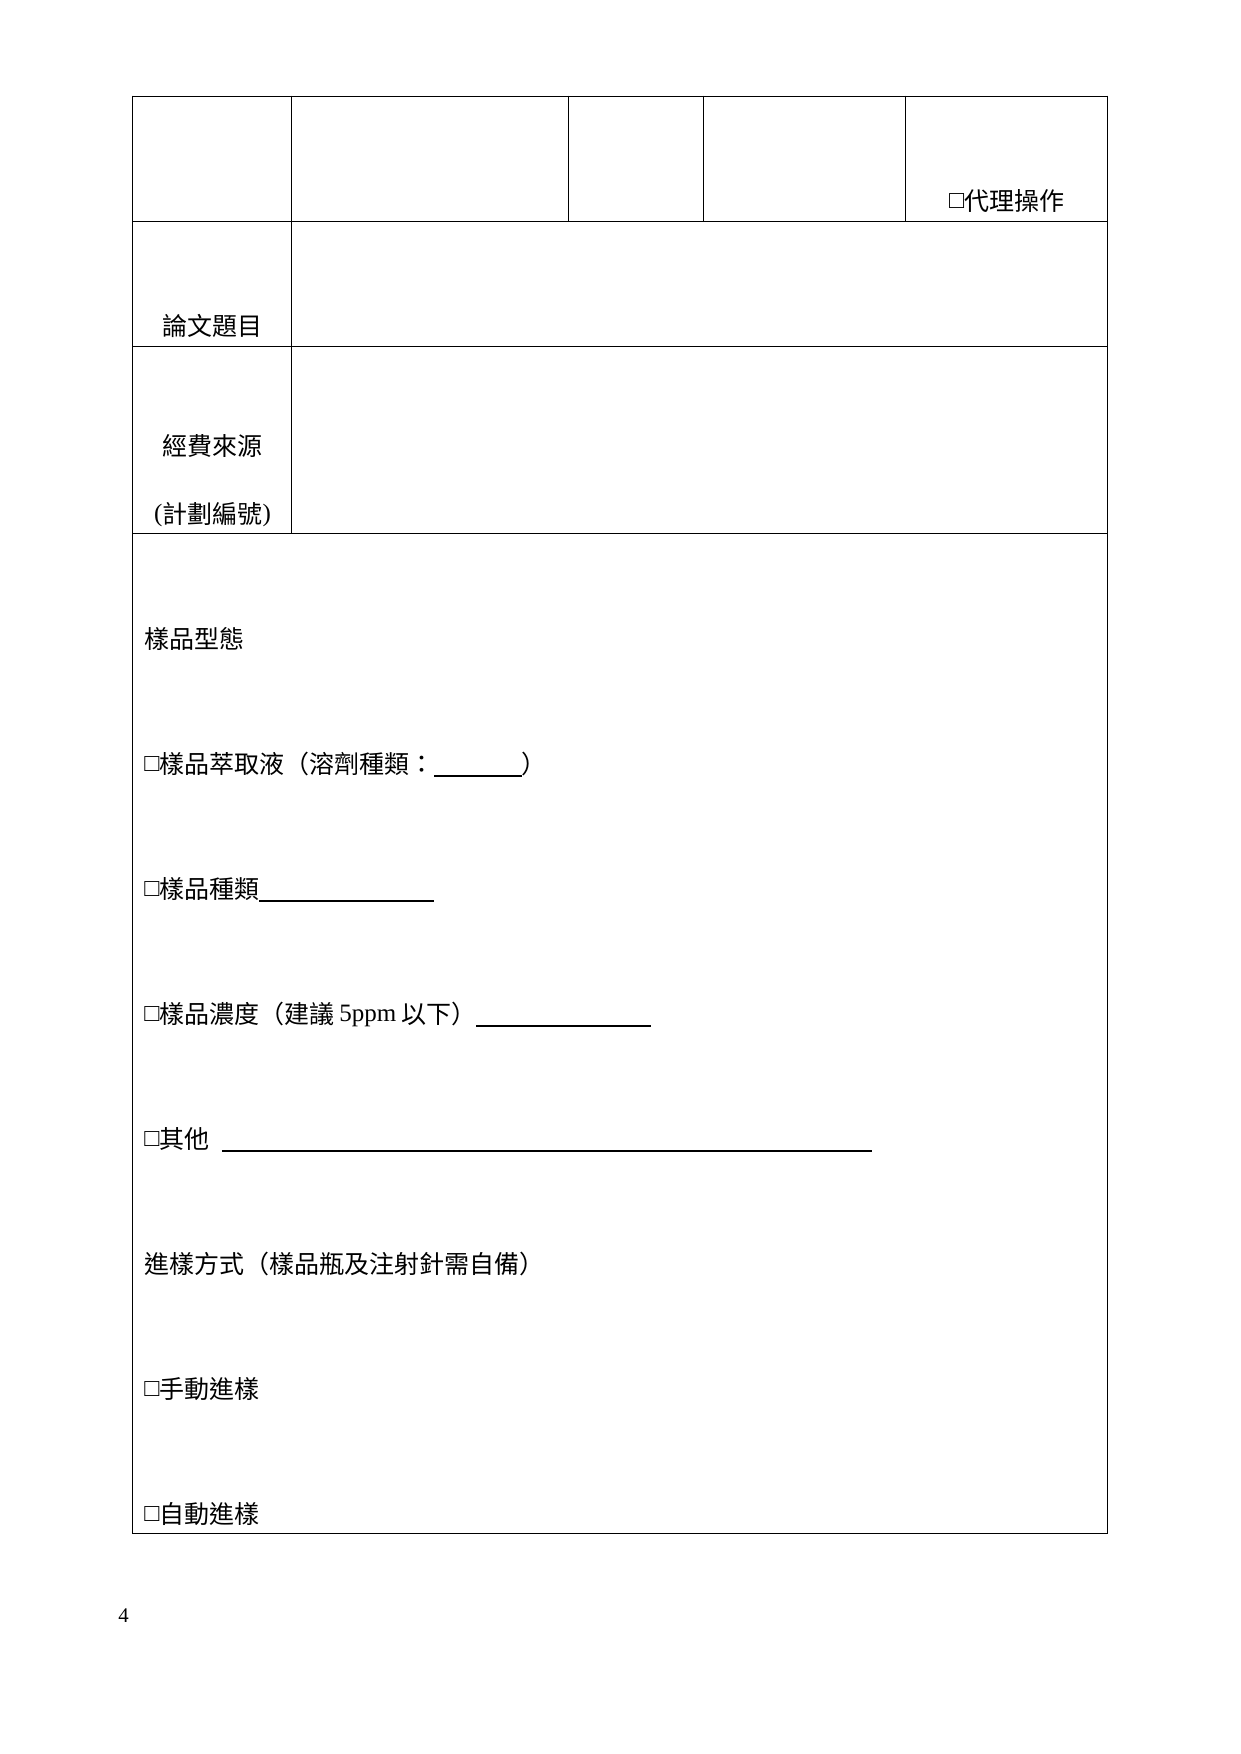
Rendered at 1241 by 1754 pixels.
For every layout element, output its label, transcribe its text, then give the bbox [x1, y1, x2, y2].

table_cell 樣品型態 □樣品萃取液（溶劑種類： ） □樣品種類 □樣品濃度（建議5ppm以下） □其他 進樣方式（樣品瓶及注射針需自備） □手動進樣 □自動進樣 [133, 534, 1107, 1533]
table_cell □代理操作 [906, 97, 1107, 221]
table_cell [569, 97, 703, 221]
table_cell [292, 347, 1107, 533]
table_cell [292, 97, 568, 221]
table_cell [292, 222, 1107, 346]
table_cell [704, 97, 905, 221]
table_cell 經費來源 (計劃編號) [133, 347, 291, 533]
table_cell [133, 97, 291, 221]
table_cell 論文題目 [133, 222, 291, 346]
